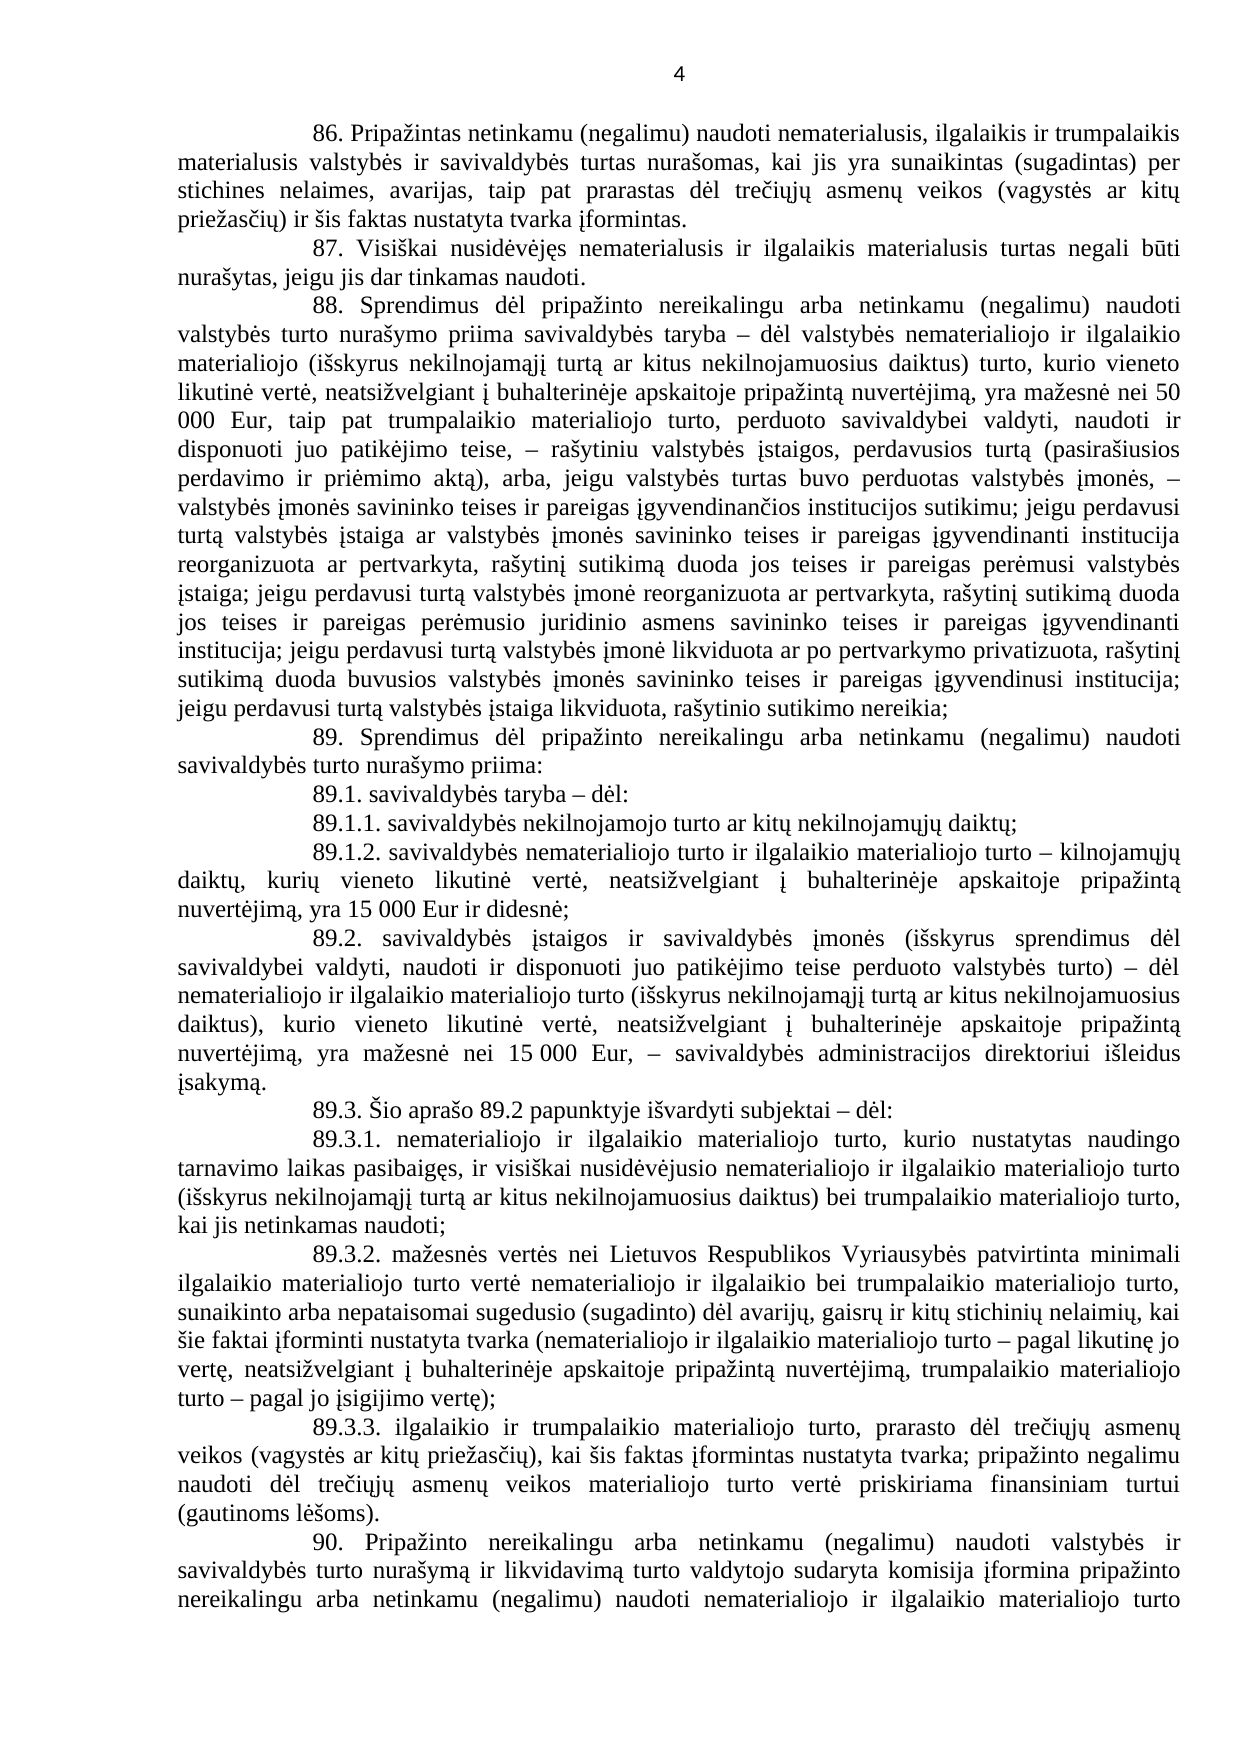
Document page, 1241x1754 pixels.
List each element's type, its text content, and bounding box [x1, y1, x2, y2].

text 89.1. savivaldybės taryba – dėl: [177, 779, 1181, 808]
text 89.1.1. savivaldybės nekilnojamojo turto ar kitų nekilnojamųjų daiktų; [177, 808, 1181, 837]
text 89.3.2. mažesnės vertės nei Lietuvos Respublikos Vyriausybės patvirtinta minimali ilgalaikio materialiojo turto vertė nematerialiojo ir ilgalaikio bei trumpalaikio materialiojo turto, sunaikinto arba nepataisomai sugedusio (sugadinto) dėl avarijų, gaisrų ir kitų stichinių nelaimių, kai šie faktai įforminti nustatyta tvarka (nematerialiojo ir ilgalaikio materialiojo turto – pagal likutinę jo vertę, neatsižvelgiant į buhalterinėje apskaitoje pripažintą nuvertėjimą, trumpalaikio materialiojo turto – pagal jo įsigijimo vertę); [177, 1239, 1181, 1412]
text 89.3. Šio aprašo 89.2 papunktyje išvardyti subjektai – dėl: [177, 1096, 1181, 1124]
text 90. Pripažinto nereikalingu arba netinkamu (negalimu) naudoti valstybės ir savivaldybės turto nurašymą ir likvidavimą turto valdytojo sudaryta komisija įformina pripažinto nereikalingu arba netinkamu (negalimu) naudoti nematerialiojo ir ilgalaikio materialiojo turto [177, 1527, 1181, 1613]
text 86. Pripažintas netinkamu (negalimu) naudoti nematerialusis, ilgalaikis ir trumpalaikis materialusis valstybės ir savivaldybės turtas nurašomas, kai jis yra sunaikintas (sugadintas) per stichines nelaimes, avarijas, taip pat prarastas dėl trečiųjų asmenų veikos (vagystės ar kitų priežasčių) ir šis faktas nustatyta tvarka įformintas. [177, 118, 1181, 233]
text 89.3.3. ilgalaikio ir trumpalaikio materialiojo turto, prarasto dėl trečiųjų asmenų veikos (vagystės ar kitų priežasčių), kai šis faktas įformintas nustatyta tvarka; pripažinto negalimu naudoti dėl trečiųjų asmenų veikos materialiojo turto vertė priskiriama finansiniam turtui (gautinoms lėšoms). [177, 1412, 1181, 1527]
text 87. Visiškai nusidėvėjęs nematerialusis ir ilgalaikis materialusis turtas negali būti nurašytas, jeigu jis dar tinkamas naudoti. [177, 233, 1181, 291]
text 88. Sprendimus dėl pripažinto nereikalingu arba netinkamu (negalimu) naudoti valstybės turto nurašymo priima savivaldybės taryba – dėl valstybės nematerialiojo ir ilgalaikio materialiojo (išskyrus nekilnojamąjį turtą ar kitus nekilnojamuosius daiktus) turto, kurio vieneto likutinė vertė, neatsižvelgiant į buhalterinėje apskaitoje pripažintą nuvertėjimą, yra mažesnė nei 50 000 Eur, taip pat trumpalaikio materialiojo turto, perduoto savivaldybei valdyti, naudoti ir disponuoti juo patikėjimo teise, – rašytiniu valstybės įstaigos, perdavusios turtą (pasirašiusios perdavimo ir priėmimo aktą), arba, jeigu valstybės turtas buvo perduotas valstybės įmonės, – valstybės įmonės savininko teises ir pareigas įgyvendinančios institucijos sutikimu; jeigu perdavusi turtą valstybės įstaiga ar valstybės įmonės savininko teises ir pareigas įgyvendinanti institucija reorganizuota ar pertvarkyta, rašytinį sutikimą duoda jos teises ir pareigas perėmusi valstybės įstaiga; jeigu perdavusi turtą valstybės įmonė reorganizuota ar pertvarkyta, rašytinį sutikimą duoda jos teises ir pareigas perėmusio juridinio asmens savininko teises ir pareigas įgyvendinanti institucija; jeigu perdavusi turtą valstybės įmonė likviduota ar po pertvarkymo privatizuota, rašytinį sutikimą duoda buvusios valstybės įmonės savininko teises ir pareigas įgyvendinusi institucija; jeigu perdavusi turtą valstybės įstaiga likviduota, rašytinio sutikimo nereikia; [177, 291, 1181, 722]
text 89.2. savivaldybės įstaigos ir savivaldybės įmonės (išskyrus sprendimus dėl savivaldybei valdyti, naudoti ir disponuoti juo patikėjimo teise perduoto valstybės turto) – dėl nematerialiojo ir ilgalaikio materialiojo turto (išskyrus nekilnojamąjį turtą ar kitus nekilnojamuosius daiktus), kurio vieneto likutinė vertė, neatsižvelgiant į buhalterinėje apskaitoje pripažintą nuvertėjimą, yra mažesnė nei 15 000 Eur, – savivaldybės administracijos direktoriui išleidus įsakymą. [177, 923, 1181, 1096]
text 89.3.1. nematerialiojo ir ilgalaikio materialiojo turto, kurio nustatytas naudingo tarnavimo laikas pasibaigęs, ir visiškai nusidėvėjusio nematerialiojo ir ilgalaikio materialiojo turto (išskyrus nekilnojamąjį turtą ar kitus nekilnojamuosius daiktus) bei trumpalaikio materialiojo turto, kai jis netinkamas naudoti; [177, 1124, 1181, 1239]
text 89.1.2. savivaldybės nematerialiojo turto ir ilgalaikio materialiojo turto – kilnojamųjų daiktų, kurių vieneto likutinė vertė, neatsižvelgiant į buhalterinėje apskaitoje pripažintą nuvertėjimą, yra 15 000 Eur ir didesnė; [177, 837, 1181, 923]
text 89. Sprendimus dėl pripažinto nereikalingu arba netinkamu (negalimu) naudoti savivaldybės turto nurašymo priima: [177, 722, 1181, 779]
